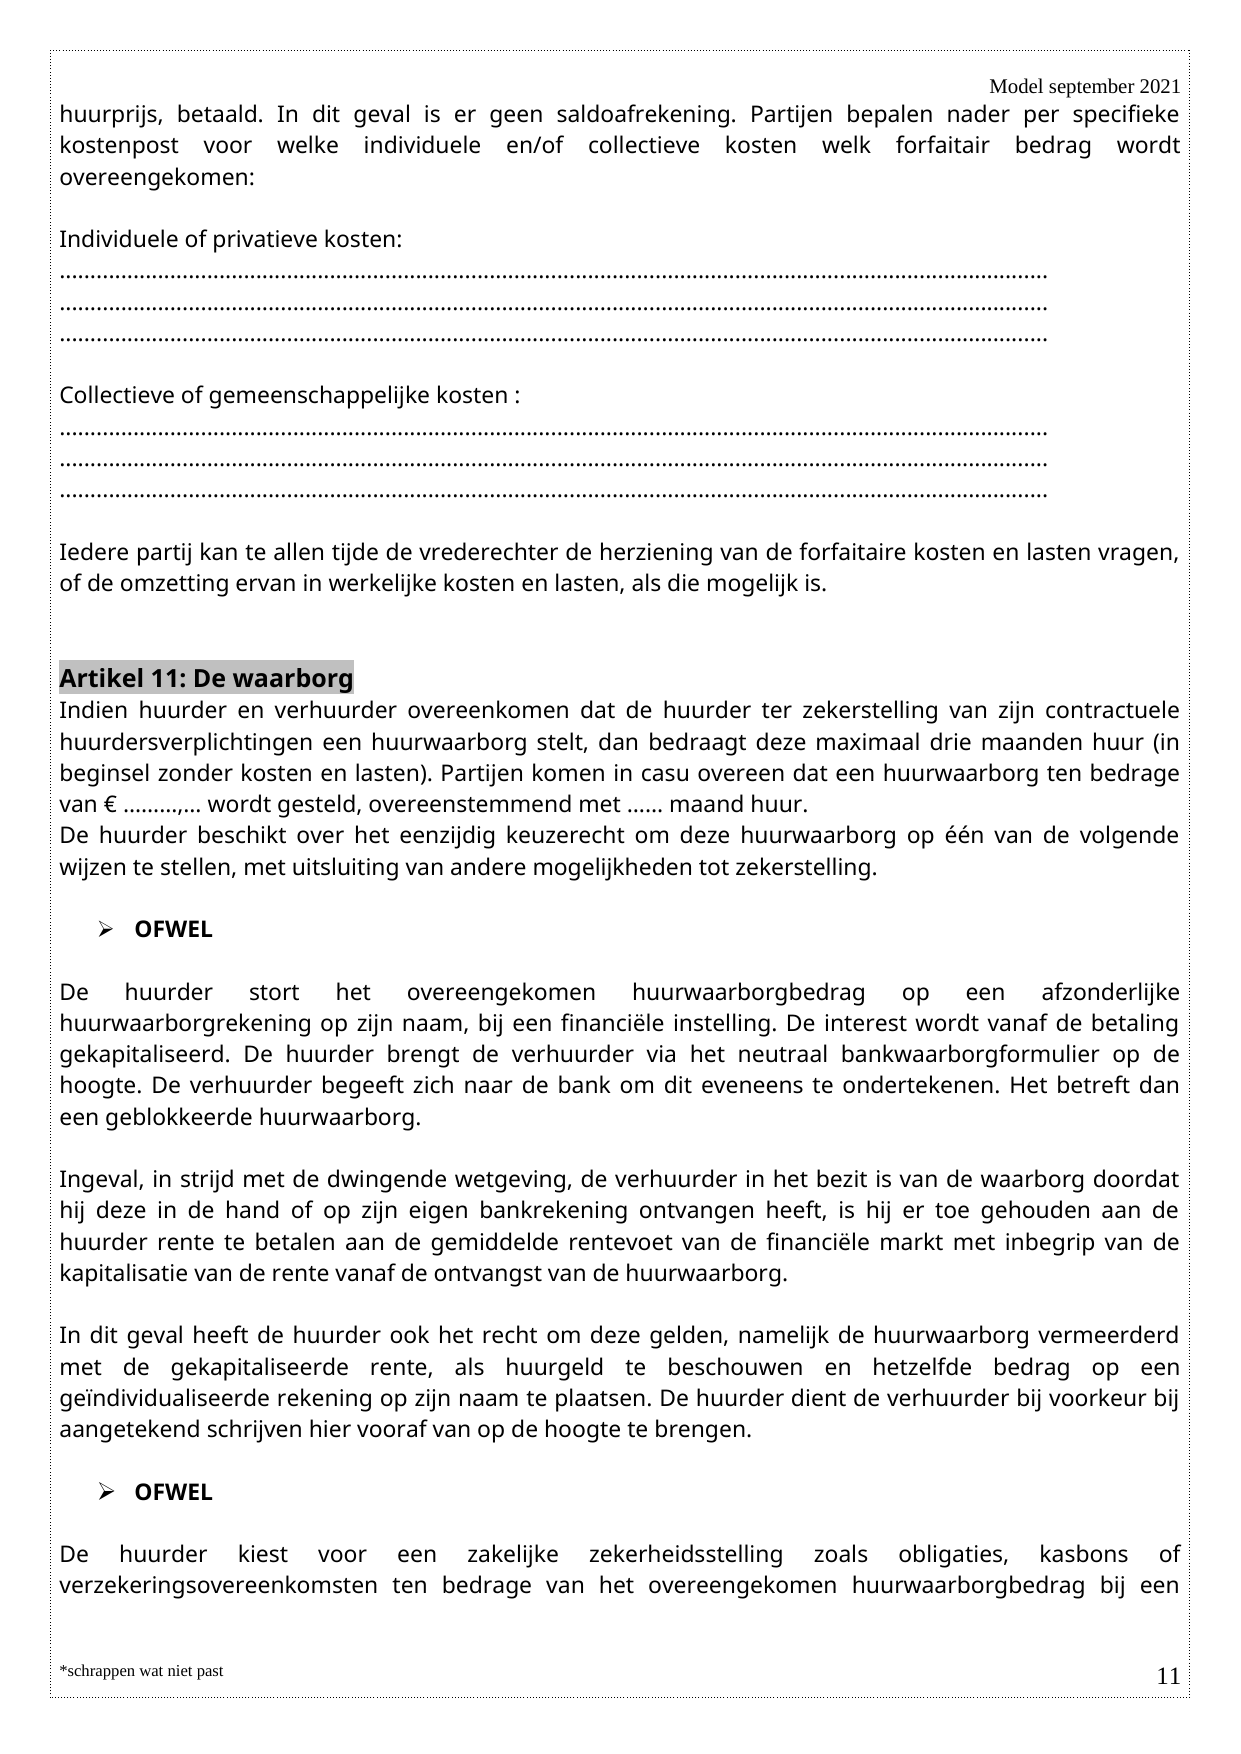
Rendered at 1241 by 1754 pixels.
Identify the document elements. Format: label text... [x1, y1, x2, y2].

text Artikel 11: De waarborg [59, 660, 1181, 694]
text De huurder kiest voor een zakelijke zekerheidsstelling zoals obligaties, kasbons of verzekeringsovereenkomsten ten bedrage van het overeengekomen huurwaarborgbedrag bij een [59, 1538, 1181, 1601]
list OFWEL [97, 913, 1181, 944]
text Ingeval, in strijd met de dwingende wetgeving, de verhuurder in het bezit is van de waarborg doordat hij deze in de hand of op zijn eigen bankrekening ontvangen heeft, is hij er toe gehouden aan de huurder rente te betalen aan de gemiddelde rentevoet van de financiële markt met inbegrip van de kapitalisatie van de rente vanaf de ontvangst van de huurwaarborg. [59, 1163, 1181, 1288]
text Individuele of privatieve kosten: [59, 223, 1181, 254]
text ................................................................................................................................................................. [59, 473, 1181, 504]
text De huurder beschikt over het eenzijdig keuzerecht om deze huurwaarborg op één van de volgende wijzen te stellen, met uitsluiting van andere mogelijkheden tot zekerstelling. [59, 819, 1181, 882]
text ................................................................................................................................................................. [59, 254, 1181, 285]
text Collectieve of gemeenschappelijke kosten : [59, 379, 1181, 410]
text Indien huurder en verhuurder overeenkomen dat de huurder ter zekerstelling van zijn contractuele huurdersverplichtingen een huurwaarborg stelt, dan bedraagt deze maximaal drie maanden huur (in beginsel zonder kosten en lasten). Partijen komen in casu overeen dat een huurwaarborg ten bedrage van € ………,… wordt gesteld, overeenstemmend met …… maand huur. [59, 694, 1181, 819]
text De huurder stort het overeengekomen huurwaarborgbedrag op een afzonderlijke huurwaarborgrekening op zijn naam, bij een financiële instelling. De interest wordt vanaf de betaling gekapitaliseerd. De huurder brengt de verhuurder via het neutraal bankwaarborgformulier op de hoogte. De verhuurder begeeft zich naar de bank om dit eveneens te ondertekenen. Het betreft dan een geblokkeerde huurwaarborg. [59, 976, 1181, 1132]
text ................................................................................................................................................................. [59, 442, 1181, 473]
text In dit geval heeft de huurder ook het recht om deze gelden, namelijk de huurwaarborg vermeerderd met de gekapitaliseerde rente, als huurgeld te beschouwen en hetzelfde bedrag op een geïndividualiseerde rekening op zijn naam te plaatsen. De huurder dient de verhuurder bij voorkeur bij aangetekend schrijven hier vooraf van op de hoogte te brengen. [59, 1319, 1181, 1444]
text ................................................................................................................................................................. [59, 410, 1181, 442]
text huurprijs, betaald. In dit geval is er geen saldoafrekening. Partijen bepalen nader per specifieke kostenpost voor welke individuele en/of collectieve kosten welk forfaitair bedrag wordt overeengekomen: [59, 98, 1181, 192]
text ................................................................................................................................................................. [59, 317, 1181, 348]
text ................................................................................................................................................................. [59, 285, 1181, 317]
text Iedere partij kan te allen tijde de vrederechter de herziening van de forfaitaire kosten en lasten vragen, of de omzetting ervan in werkelijke kosten en lasten, als die mogelijk is. [59, 535, 1181, 598]
list OFWEL [97, 1476, 1181, 1507]
